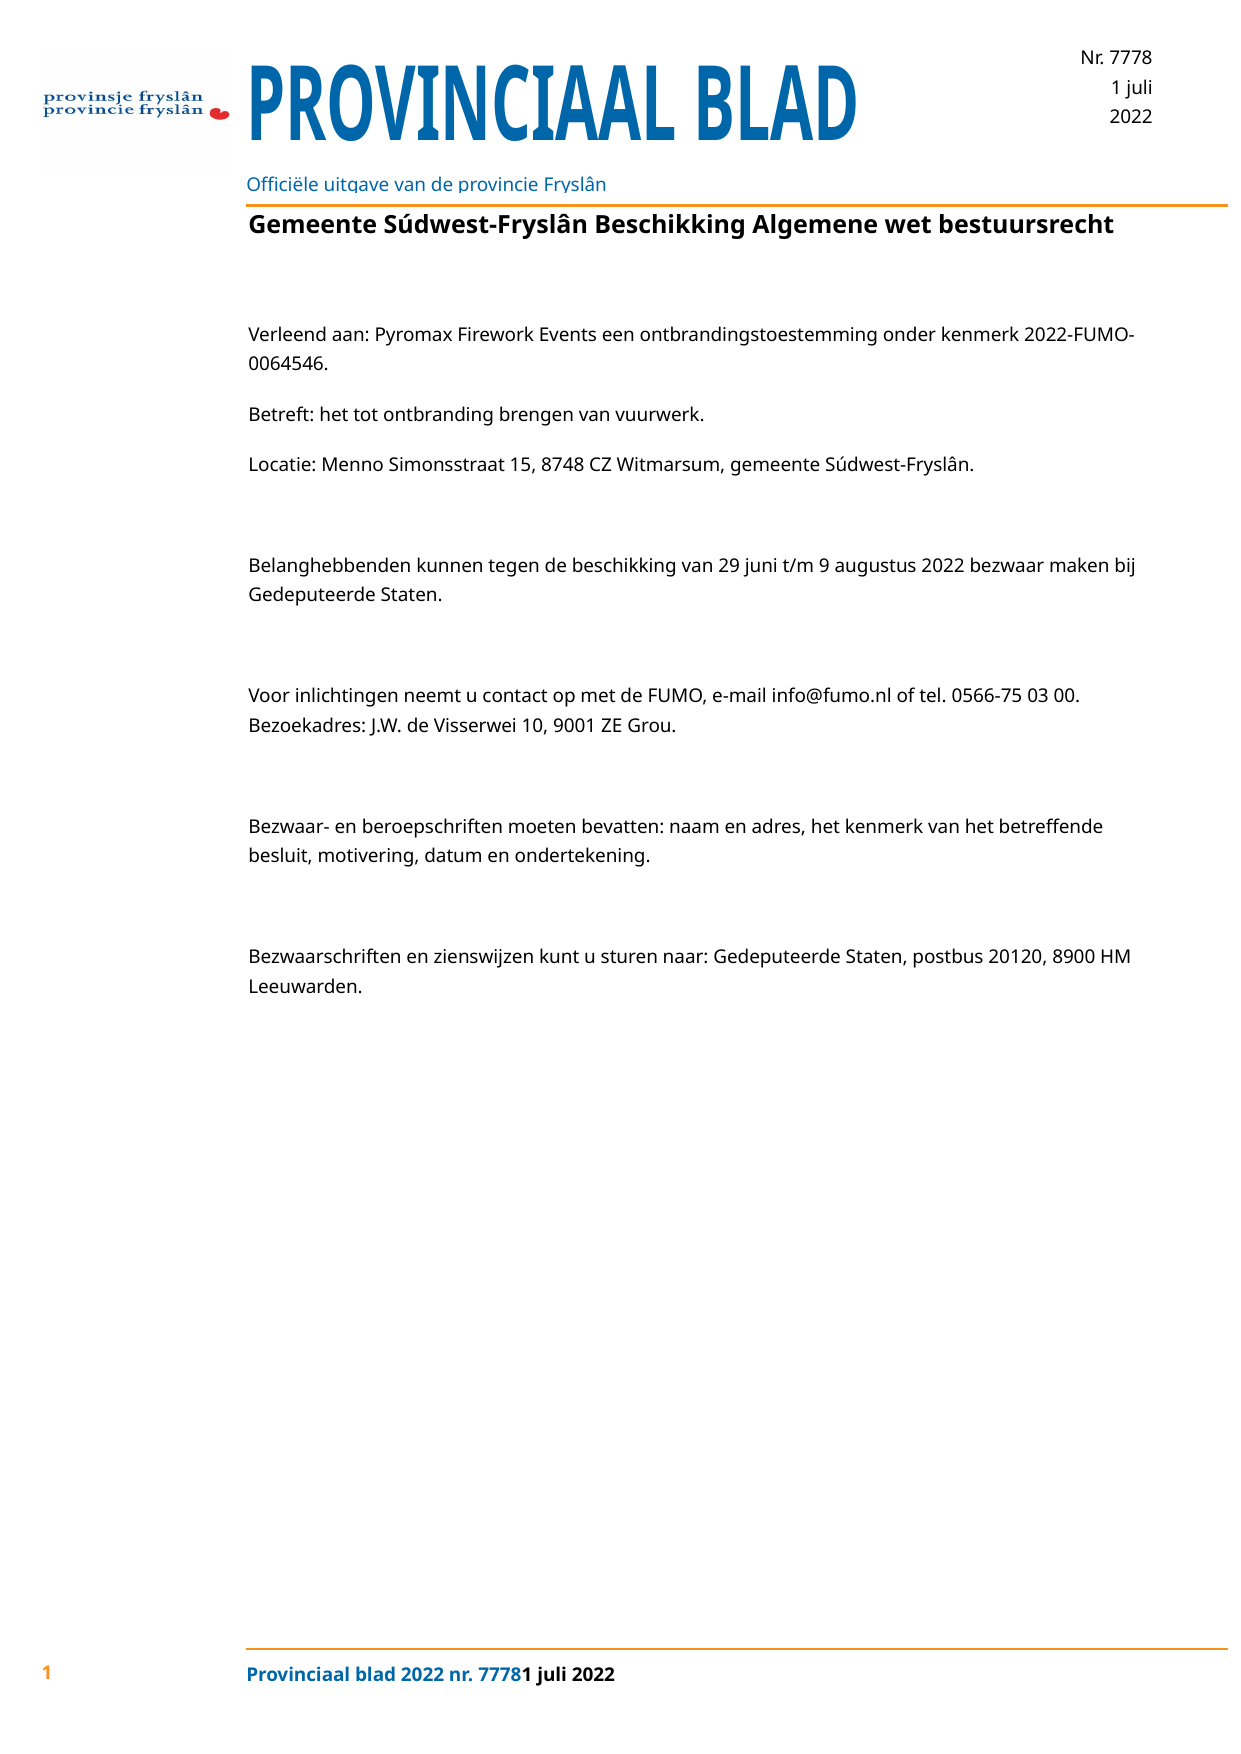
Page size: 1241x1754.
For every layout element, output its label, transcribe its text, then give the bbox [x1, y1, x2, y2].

text Betreft: het tot ontbranding brengen van vuurwerk. [248, 401, 1152, 426]
text Locatie: Menno Simonsstraat 15, 8748 CZ Witmarsum, gemeente Súdwest-Fryslân. [248, 451, 1152, 477]
text Gemeente Súdwest-Fryslân Beschikking Algemene wet bestuursrecht [248, 207, 1152, 241]
text Bezwaarschriften en zienswijzen kunt u sturen naar: Gedeputeerde Staten, postbus 20120, 8900 HM Leeuwarden. [248, 943, 1152, 998]
picture [41, 47, 231, 172]
text Voor inlichtingen neemt u contact op met de FUMO, e-mail info@fumo.nl of tel. 0566-75 03 00. Bezoekadres: J.W. de Visserwei 10, 9001 ZE Grou. [248, 682, 1152, 738]
text Bezwaar- en beroepschriften moeten bevatten: naam en adres, het kenmerk van het betreffende besluit, motivering, datum en ondertekening. [248, 813, 1152, 868]
text Belanghebbenden kunnen tegen de beschikking van 29 juni t/m 9 augustus 2022 bezwaar maken bij Gedeputeerde Staten. [248, 552, 1152, 607]
text Verleend aan: Pyromax Firework Events een ontbrandingstoestemming onder kenmerk 2022-FUMO-0064546. [248, 321, 1152, 376]
